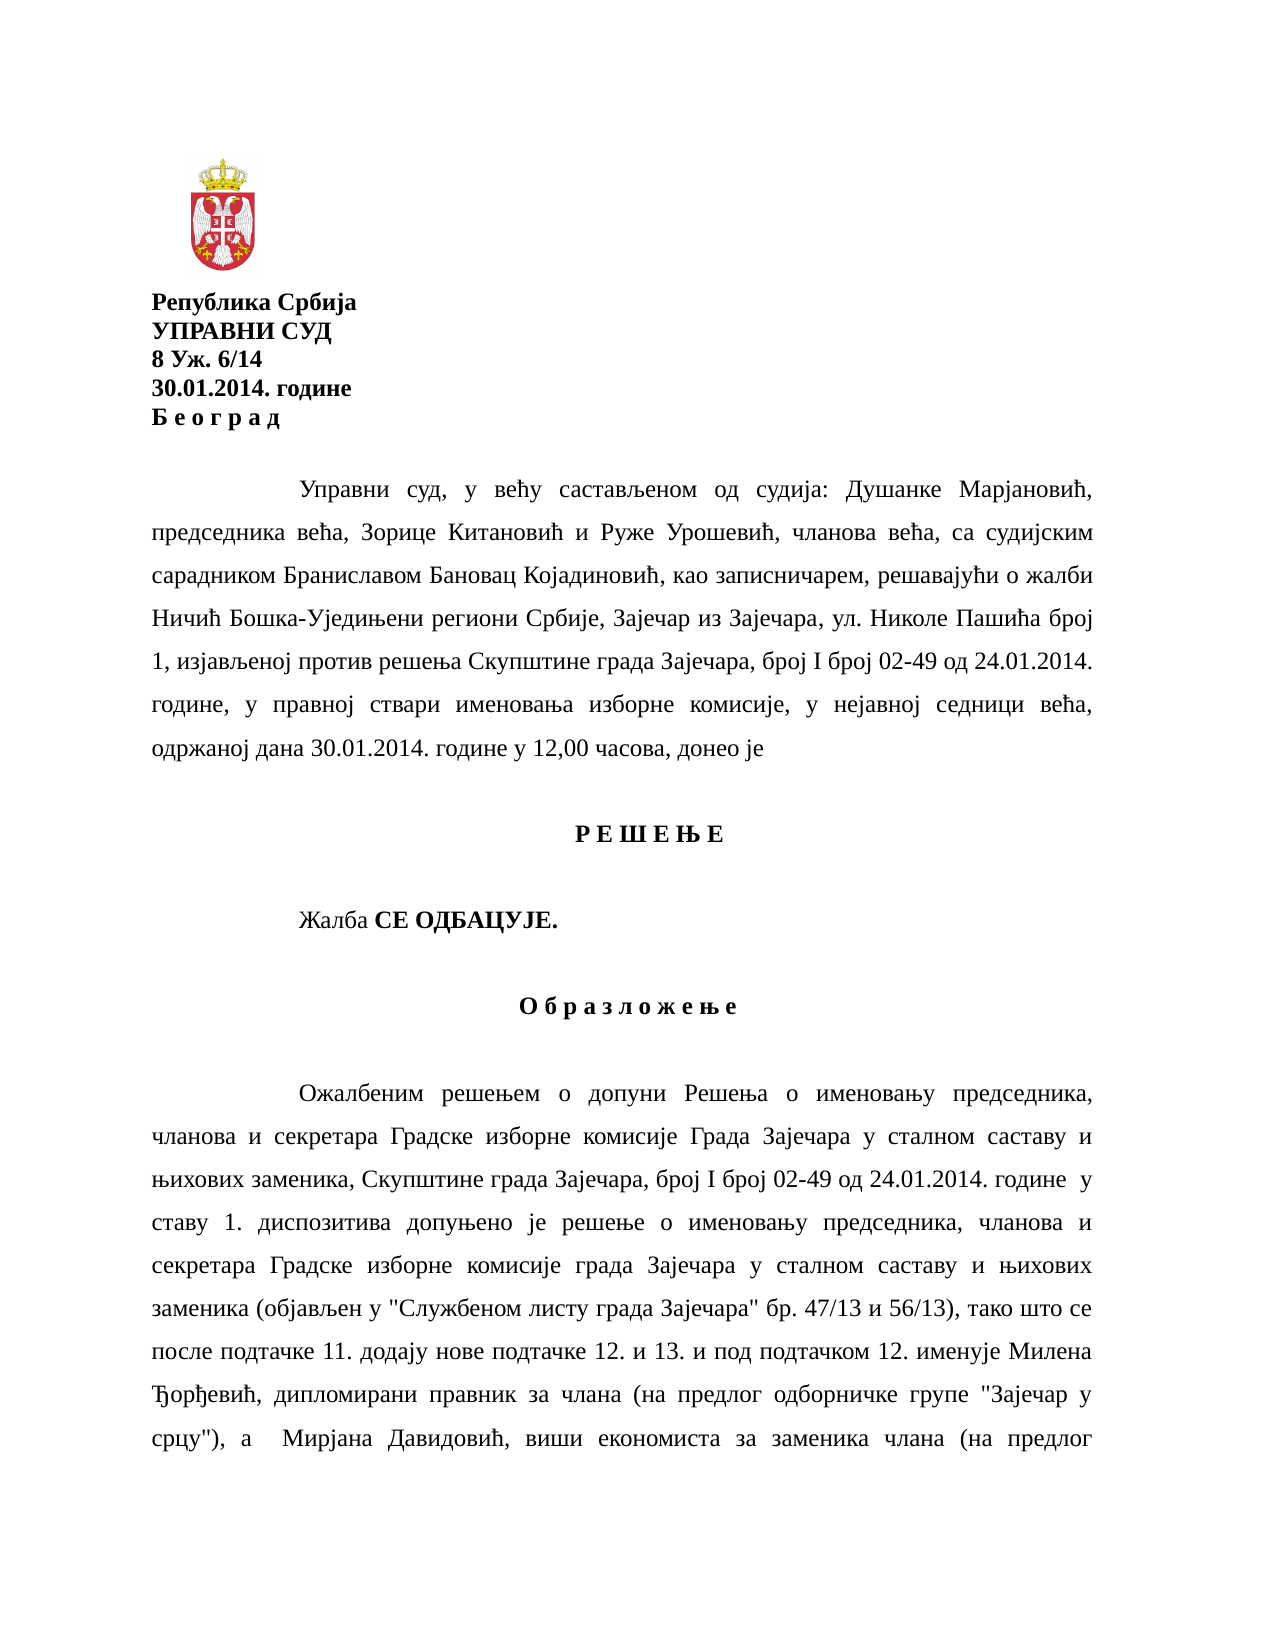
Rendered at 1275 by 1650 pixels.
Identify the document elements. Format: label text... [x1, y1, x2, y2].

text Жалба СЕ ОДБАЦУЈЕ. [151, 905, 1093, 934]
text 30.01.2014. године [151, 373, 1093, 402]
text Република Србија [151, 287, 1093, 316]
text Б е о г р а д [151, 402, 1093, 431]
text О б р а з л о ж е њ е [151, 991, 1093, 1020]
text УПРАВНИ СУД [151, 316, 1093, 344]
text Р Е Ш Е Њ Е [151, 819, 1093, 848]
text Ожалбеним решењем о допуни Решења о именовању председника, чланова и секретара Градске изборне комисије Града Зајечара у сталном саставу и њихових заменика, Скупштине града Зајечара, број I број 02-49 од 24.01.2014. године у ставу 1. диспозитива допуњено је решење о именовању председника, чланова и секретара Градске изборне комисије града Зајечара у сталном саставу и њихових заменика (објављен у "Службеном листу града Зајечара" бр. 47/13 и 56/13), тако што се после подтачке 11. додају нове подтачке 12. и 13. и под подтачком 12. именује Милена Ђорђевић, дипломирани правник за члана (на предлог одборничке групе "Зајечар у срцу"), а Мирјана Давидовић, виши економиста за заменика члана (на предлог [151, 1078, 1093, 1451]
text 8 Уж. 6/14 [151, 344, 1093, 373]
picture [186, 157, 259, 273]
text Управни суд, у већу састављеном од судија: Душанке Марјановић, председника већа, Зорице Китановић и Руже Урошевић, чланова већа, са судијским сарадником Браниславом Бановац Којадиновић, као записничарем, решавајући о жалби Ничић Бошка-Уједињени региони Србије, Зајечар из Зајечара, ул. Николе Пашића број 1, изјављеној против решења Скупштине града Зајечара, број I број 02-49 од 24.01.2014. године, у правној ствари именовања изборне комисије, у нејавној седници већа, одржаној дана 30.01.2014. године у 12,00 часова, донео је [151, 474, 1093, 761]
